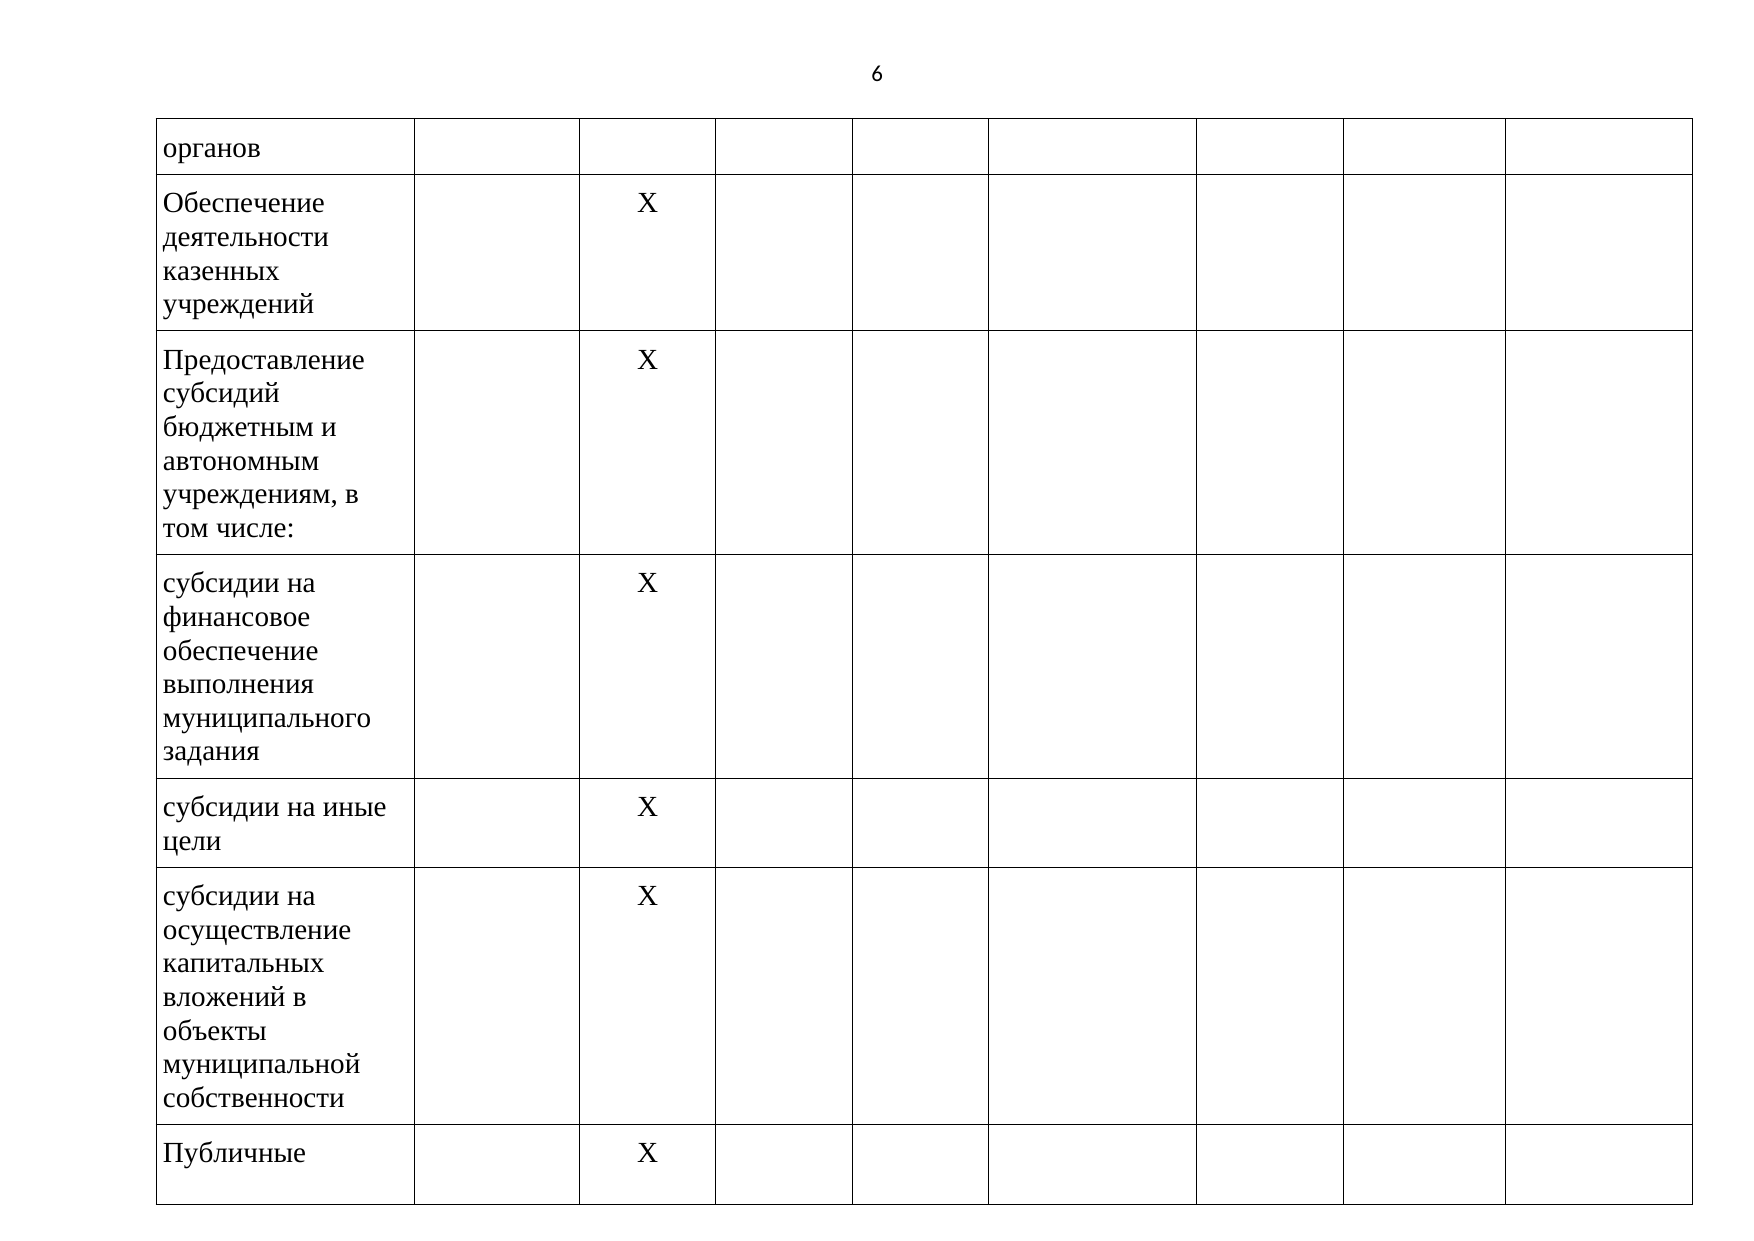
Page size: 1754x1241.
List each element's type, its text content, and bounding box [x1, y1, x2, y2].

table_cell [415, 175, 579, 330]
table_cell [1197, 555, 1343, 777]
table_cell [1344, 175, 1505, 330]
table_cell [853, 779, 988, 867]
table_cell [1197, 779, 1343, 867]
table_cell X [580, 1125, 715, 1204]
table_cell [1344, 1125, 1505, 1204]
table_cell [1344, 779, 1505, 867]
table_cell [716, 331, 852, 554]
table_cell [716, 175, 852, 330]
table_cell [853, 555, 988, 777]
table_cell [1506, 175, 1692, 330]
table_cell X [580, 175, 715, 330]
table_cell Публичные [157, 1125, 414, 1204]
table_cell [580, 119, 715, 174]
table_cell [716, 1125, 852, 1204]
table_cell [1506, 119, 1692, 174]
table_cell [1506, 331, 1692, 554]
table_cell [853, 175, 988, 330]
table_cell X [580, 868, 715, 1124]
table_cell [989, 119, 1196, 174]
table_cell [415, 779, 579, 867]
table_cell [1506, 868, 1692, 1124]
table_cell [716, 779, 852, 867]
table_cell Обеспечение деятельности казенных учреждений [157, 175, 414, 330]
table_cell [415, 331, 579, 554]
table_cell [1344, 868, 1505, 1124]
table_cell [853, 868, 988, 1124]
table_cell X [580, 779, 715, 867]
table_cell [853, 1125, 988, 1204]
table_cell [853, 331, 988, 554]
table_cell [415, 868, 579, 1124]
table_cell [716, 868, 852, 1124]
table_cell [716, 555, 852, 777]
table_cell субсидии на финансовое обеспечение выполнения муниципального задания [157, 555, 414, 777]
table_cell субсидии на иные цели [157, 779, 414, 867]
table_cell [1344, 119, 1505, 174]
table_cell [1197, 175, 1343, 330]
table_cell [989, 779, 1196, 867]
table_cell [1506, 779, 1692, 867]
table_cell [1344, 555, 1505, 777]
table_cell Предоставление субсидий бюджетным и автономным учреждениям, в том числе: [157, 331, 414, 554]
table_cell [1197, 868, 1343, 1124]
table_cell [1197, 1125, 1343, 1204]
table_cell [716, 119, 852, 174]
table_cell X [580, 331, 715, 554]
table_cell [1197, 331, 1343, 554]
table_cell субсидии на осуществление капитальных вложений в объекты муниципальной собственности [157, 868, 414, 1124]
table_cell [1197, 119, 1343, 174]
table_cell [415, 555, 579, 777]
table_cell [1506, 1125, 1692, 1204]
table_cell [853, 119, 988, 174]
table_cell [1506, 555, 1692, 777]
table_cell [989, 175, 1196, 330]
table_cell [989, 1125, 1196, 1204]
table_cell органов [157, 119, 414, 174]
table_cell [989, 868, 1196, 1124]
table_cell [1344, 331, 1505, 554]
table_cell [989, 555, 1196, 777]
table_cell [989, 331, 1196, 554]
table_cell [415, 119, 579, 174]
table_cell X [580, 555, 715, 777]
table_cell [415, 1125, 579, 1204]
